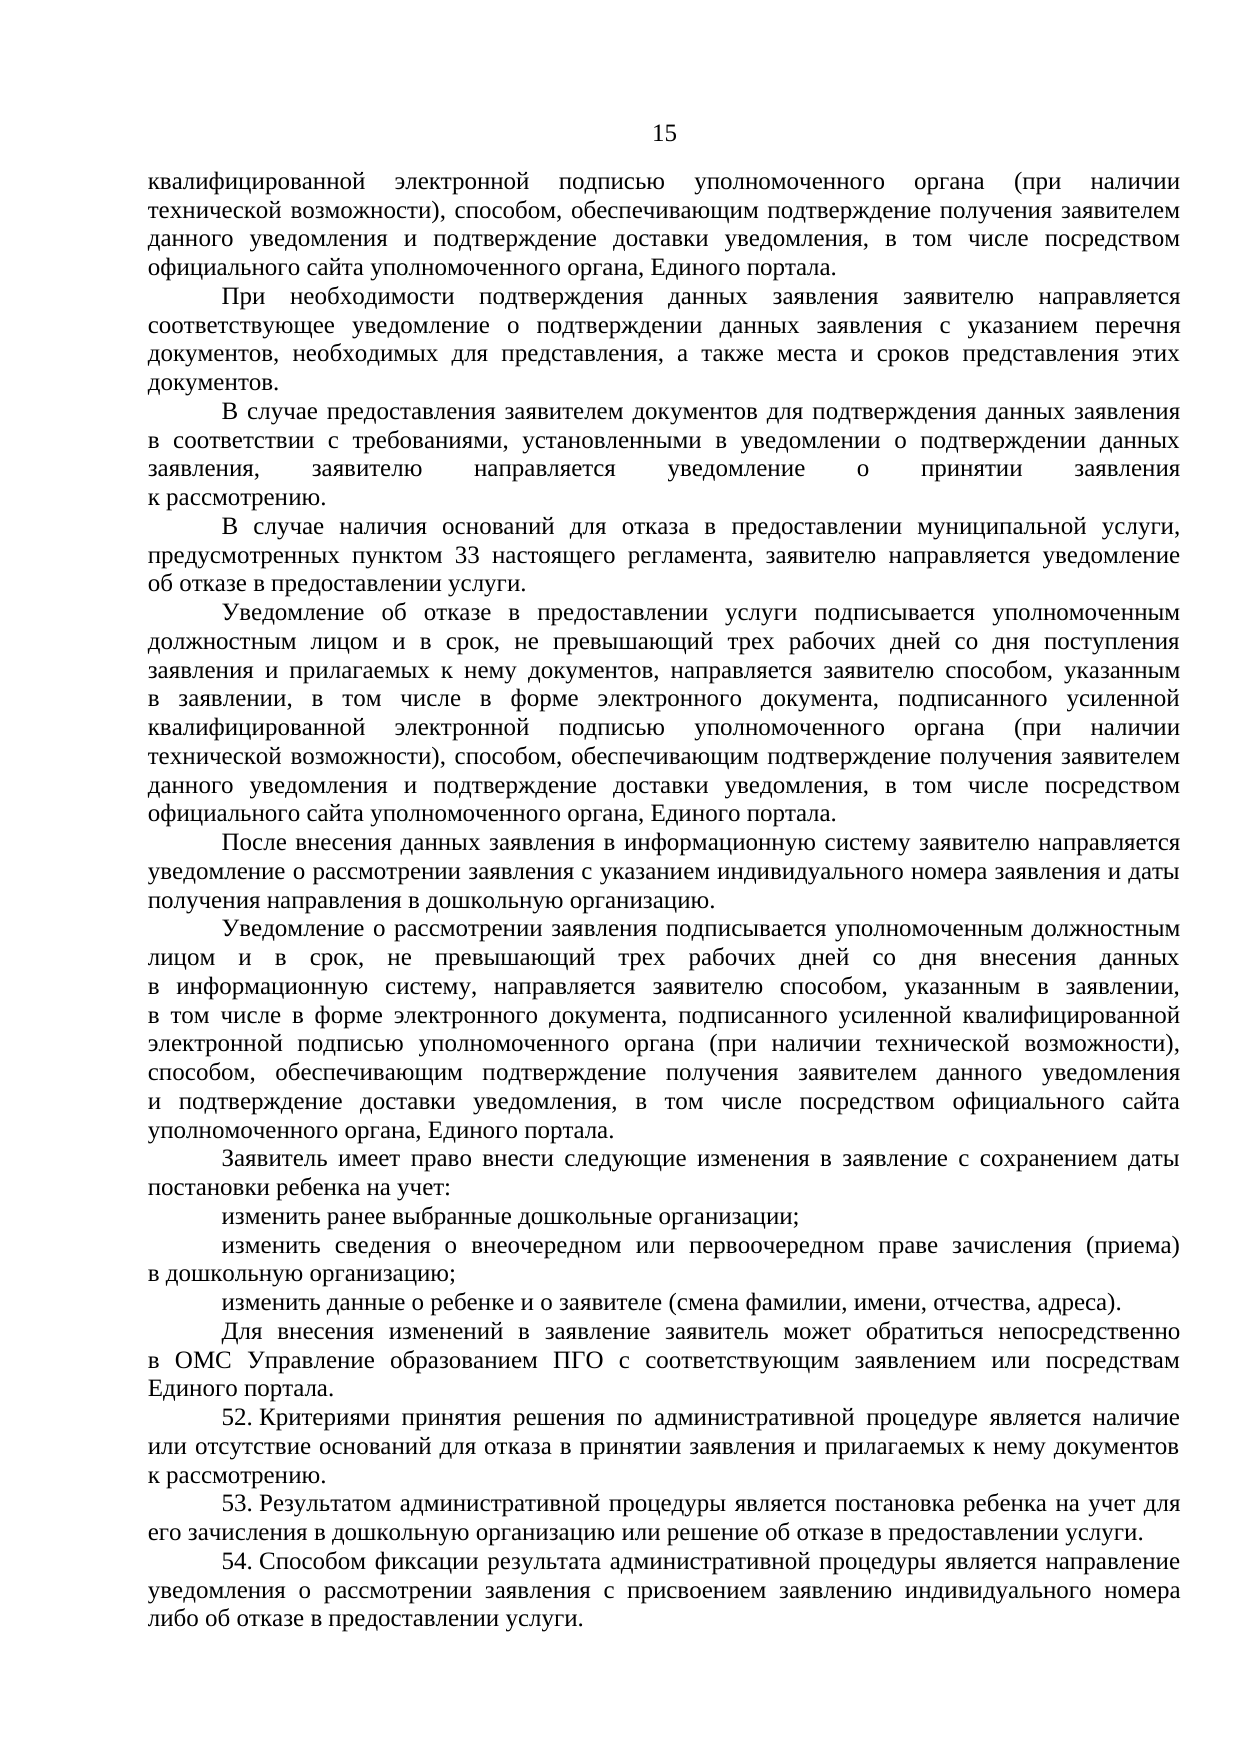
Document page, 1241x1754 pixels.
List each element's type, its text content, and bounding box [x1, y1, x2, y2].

text Для внесения изменений в заявление заявитель может обратиться непосредственно в ОМС Управление образованием ПГО с соответствующим заявлением или посредствам Единого портала. [148, 1316, 1181, 1402]
text 54. Способом фиксации результата административной процедуры является направление уведомления о рассмотрении заявления с присвоением заявлению индивидуального номера либо об отказе в предоставлении услуги. [148, 1546, 1181, 1632]
text Заявитель имеет право внести следующие изменения в заявление с сохранением даты постановки ребенка на учет: [148, 1143, 1181, 1201]
text квалифицированной электронной подписью уполномоченного органа (при наличии технической возможности), способом, обеспечивающим подтверждение получения заявителем данного уведомления и подтверждение доставки уведомления, в том числе посредством официального сайта уполномоченного органа, Единого портала. [148, 166, 1181, 281]
text При необходимости подтверждения данных заявления заявителю направляется соответствующее уведомление о подтверждении данных заявления с указанием перечня документов, необходимых для представления, а также места и сроков представления этих документов. [148, 281, 1181, 396]
text 53. Результатом административной процедуры является постановка ребенка на учет для его зачисления в дошкольную организацию или решение об отказе в предоставлении услуги. [148, 1488, 1181, 1546]
text Уведомление о рассмотрении заявления подписывается уполномоченным должностным лицом и в срок, не превышающий трех рабочих дней со дня внесения данных в информационную систему, направляется заявителю способом, указанным в заявлении, в том числе в форме электронного документа, подписанного усиленной квалифицированной электронной подписью уполномоченного органа (при наличии технической возможности), способом, обеспечивающим подтверждение получения заявителем данного уведомления и подтверждение доставки уведомления, в том числе посредством официального сайта уполномоченного органа, Единого портала. [148, 913, 1181, 1143]
text После внесения данных заявления в информационную систему заявителю направляется уведомление о рассмотрении заявления с указанием индивидуального номера заявления и даты получения направления в дошкольную организацию. [148, 827, 1181, 913]
text В случае наличия оснований для отказа в предоставлении муниципальной услуги, предусмотренных пунктом 33 настоящего регламента, заявителю направляется уведомление об отказе в предоставлении услуги. [148, 511, 1181, 597]
text 52. Критериями принятия решения по административной процедуре является наличие или отсутствие оснований для отказа в принятии заявления и прилагаемых к нему документов к рассмотрению. [148, 1402, 1181, 1488]
text Уведомление об отказе в предоставлении услуги подписывается уполномоченным должностным лицом и в срок, не превышающий трех рабочих дней со дня поступления заявления и прилагаемых к нему документов, направляется заявителю способом, указанным в заявлении, в том числе в форме электронного документа, подписанного усиленной квалифицированной электронной подписью уполномоченного органа (при наличии технической возможности), способом, обеспечивающим подтверждение получения заявителем данного уведомления и подтверждение доставки уведомления, в том числе посредством официального сайта уполномоченного органа, Единого портала. [148, 597, 1181, 827]
text изменить данные о ребенке и о заявителе (смена фамилии, имени, отчества, адреса). [148, 1287, 1181, 1316]
text изменить ранее выбранные дошкольные организации; [148, 1201, 1181, 1230]
text изменить сведения о внеочередном или первоочередном праве зачисления (приема) в дошкольную организацию; [148, 1230, 1181, 1287]
text В случае предоставления заявителем документов для подтверждения данных заявления в соответствии с требованиями, установленными в уведомлении о подтверждении данных заявления, заявителю направляется уведомление о принятии заявления к рассмотрению. [148, 396, 1181, 511]
